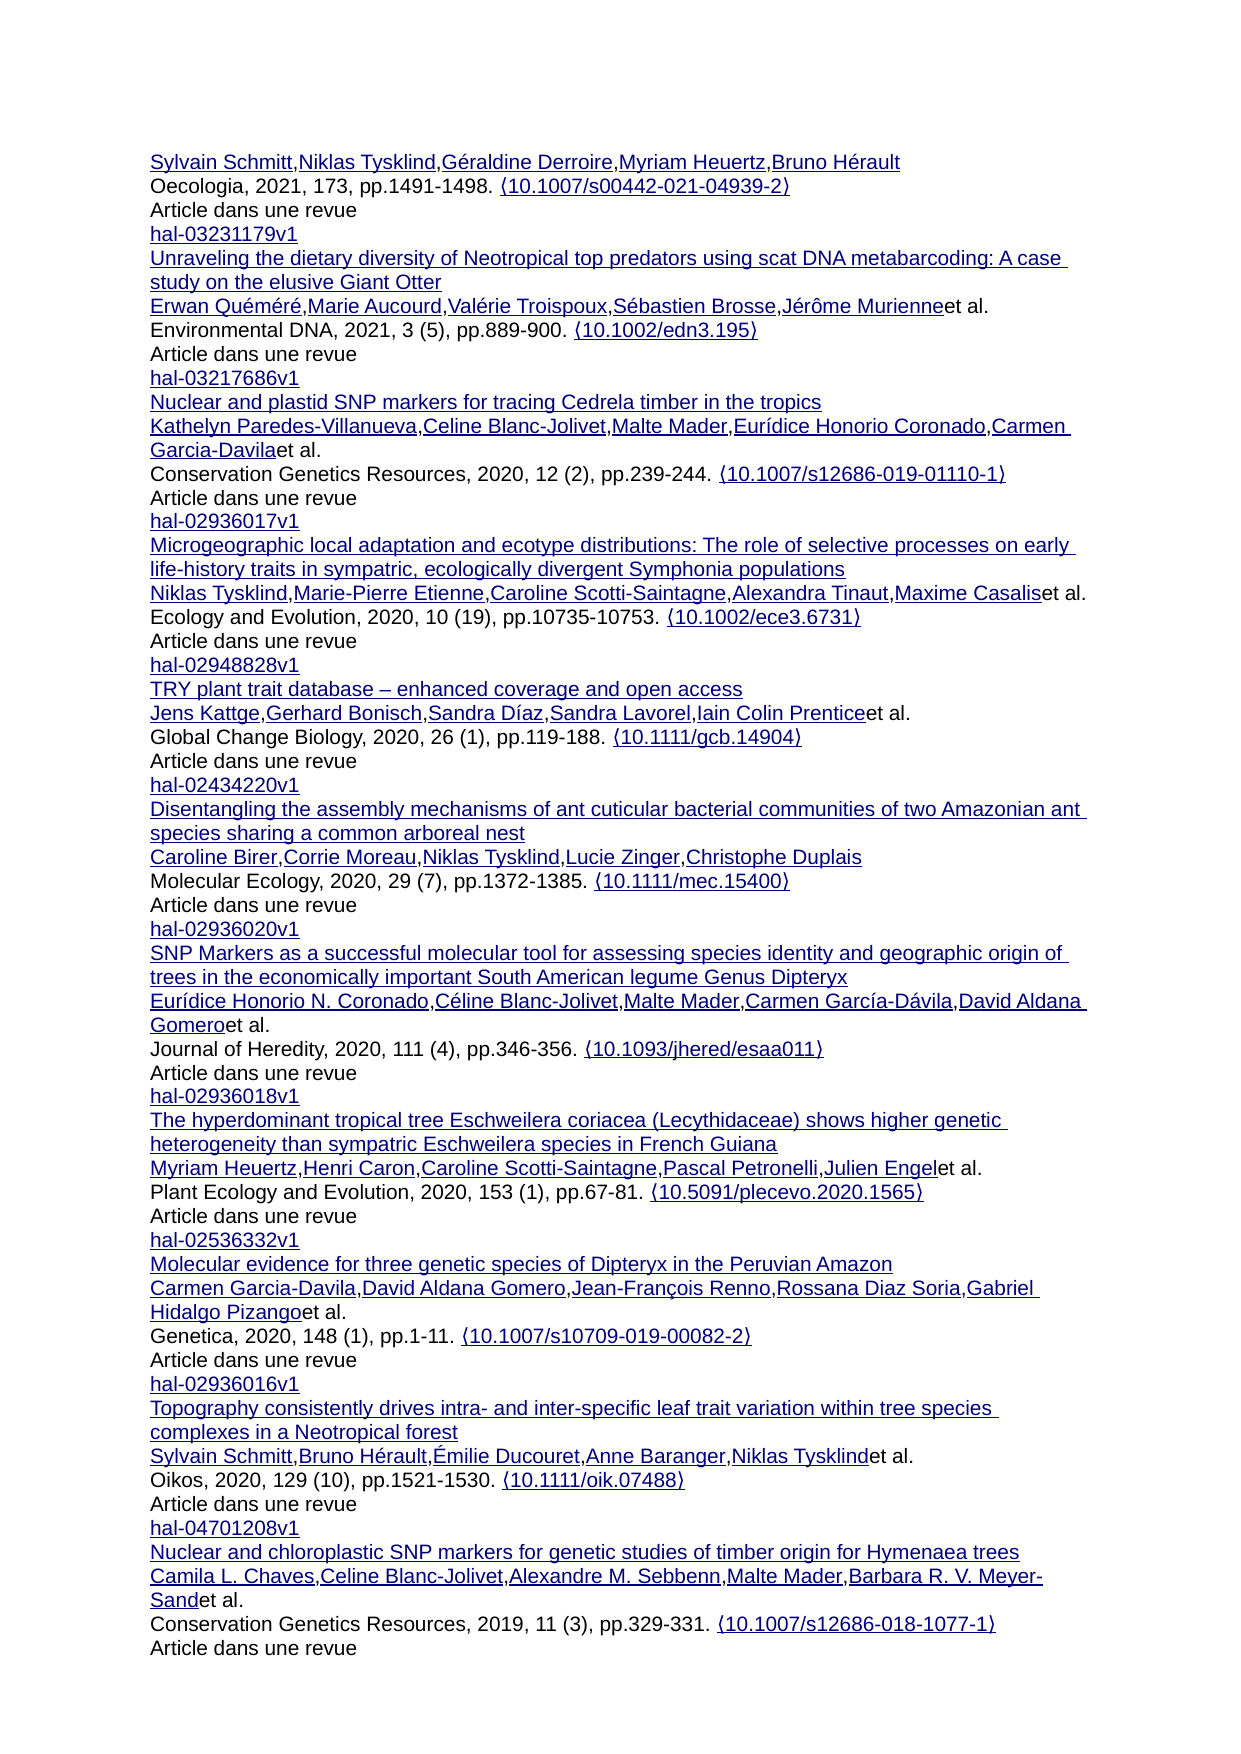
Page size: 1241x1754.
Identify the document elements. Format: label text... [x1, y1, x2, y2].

table_cell The hyperdominant tropical tree Eschweilera coriacea (Lecythidaceae) shows higher genetic heterogeneity than sympatric Eschweilera species in French Guiana Myriam Heuertz,Henri Caron,Caroline Scotti-Saintagne,Pascal Petronelli,Julien Engelet al. Plant Ecology and Evolution, 2020, 153 (1), pp.67-81. ⟨10.5091/plecevo.2020.1565⟩ Article dans une revue hal-02536332v1 [150, 1108, 1090, 1252]
table_cell Disentangling the assembly mechanisms of ant cuticular bacterial communities of two Amazonian ant species sharing a common arboreal nest Caroline Birer,Corrie Moreau,Niklas Tysklind,Lucie Zinger,Christophe Duplais Molecular Ecology, 2020, 29 (7), pp.1372-1385. ⟨10.1111/mec.15400⟩ Article dans une revue hal-02936020v1 [150, 797, 1090, 941]
table_cell Nuclear and plastid SNP markers for tracing Cedrela timber in the tropics Kathelyn Paredes-Villanueva,Celine Blanc-Jolivet,Malte Mader,Eurídice Honorio Coronado,Carmen Garcia-Davilaet al. Conservation Genetics Resources, 2020, 12 (2), pp.239-244. ⟨10.1007/s12686-019-01110-1⟩ Article dans une revue hal-02936017v1 [150, 390, 1090, 533]
table_cell TRY plant trait database – enhanced coverage and open access Jens Kattge,Gerhard Bonisch,Sandra Díaz,Sandra Lavorel,Iain Colin Prenticeet al. Global Change Biology, 2020, 26 (1), pp.119-188. ⟨10.1111/gcb.14904⟩ Article dans une revue hal-02434220v1 [150, 677, 1090, 797]
table_cell Microgeographic local adaptation and ecotype distributions: The role of selective processes on early life‐history traits in sympatric, ecologically divergent Symphonia populations Niklas Tysklind,Marie-Pierre Etienne,Caroline Scotti-Saintagne,Alexandra Tinaut,Maxime Casaliset al. Ecology and Evolution, 2020, 10 (19), pp.10735-10753. ⟨10.1002/ece3.6731⟩ Article dans une revue hal-02948828v1 [150, 533, 1090, 677]
table_cell Nuclear and chloroplastic SNP markers for genetic studies of timber origin for Hymenaea trees Camila L. Chaves,Celine Blanc-Jolivet,Alexandre M. Sebbenn,Malte Mader,Barbara R. V. Meyer-Sandet al. Conservation Genetics Resources, 2019, 11 (3), pp.329-331. ⟨10.1007/s12686-018-1077-1⟩ Article dans une revue [150, 1540, 1090, 1659]
table_cell Topography consistently drives intra‐ and inter‐specific leaf trait variation within tree species complexes in a Neotropical forest Sylvain Schmitt,Bruno Hérault,Émilie Ducouret,Anne Baranger,Niklas Tysklindet al. Oikos, 2020, 129 (10), pp.1521-1530. ⟨10.1111/oik.07488⟩ Article dans une revue hal-04701208v1 [150, 1396, 1090, 1539]
table_cell SNP Markers as a successful molecular tool for assessing species identity and geographic origin of trees in the economically important South American legume Genus Dipteryx Eurídice Honorio N. Coronado,Céline Blanc-Jolivet,Malte Mader,Carmen García-Dávila,David Aldana Gomeroet al. Journal of Heredity, 2020, 111 (4), pp.346-356. ⟨10.1093/jhered/esaa011⟩ Article dans une revue hal-02936018v1 [150, 941, 1090, 1108]
table_cell Sylvain Schmitt,Niklas Tysklind,Géraldine Derroire,Myriam Heuertz,Bruno Hérault Oecologia, 2021, 173, pp.1491-1498. ⟨10.1007/s00442-021-04939-2⟩ Article dans une revue hal-03231179v1 [150, 150, 1090, 246]
table_cell Unraveling the dietary diversity of Neotropical top predators using scat DNA metabarcoding: A case study on the elusive Giant Otter Erwan Quéméré,Marie Aucourd,Valérie Troispoux,Sébastien Brosse,Jérôme Murienneet al. Environmental DNA, 2021, 3 (5), pp.889-900. ⟨10.1002/edn3.195⟩ Article dans une revue hal-03217686v1 [150, 246, 1090, 389]
table_cell Molecular evidence for three genetic species of Dipteryx in the Peruvian Amazon Carmen Garcia-Davila,David Aldana Gomero,Jean-François Renno,Rossana Diaz Soria,Gabriel Hidalgo Pizangoet al. Genetica, 2020, 148 (1), pp.1-11. ⟨10.1007/s10709-019-00082-2⟩ Article dans une revue hal-02936016v1 [150, 1252, 1090, 1396]
